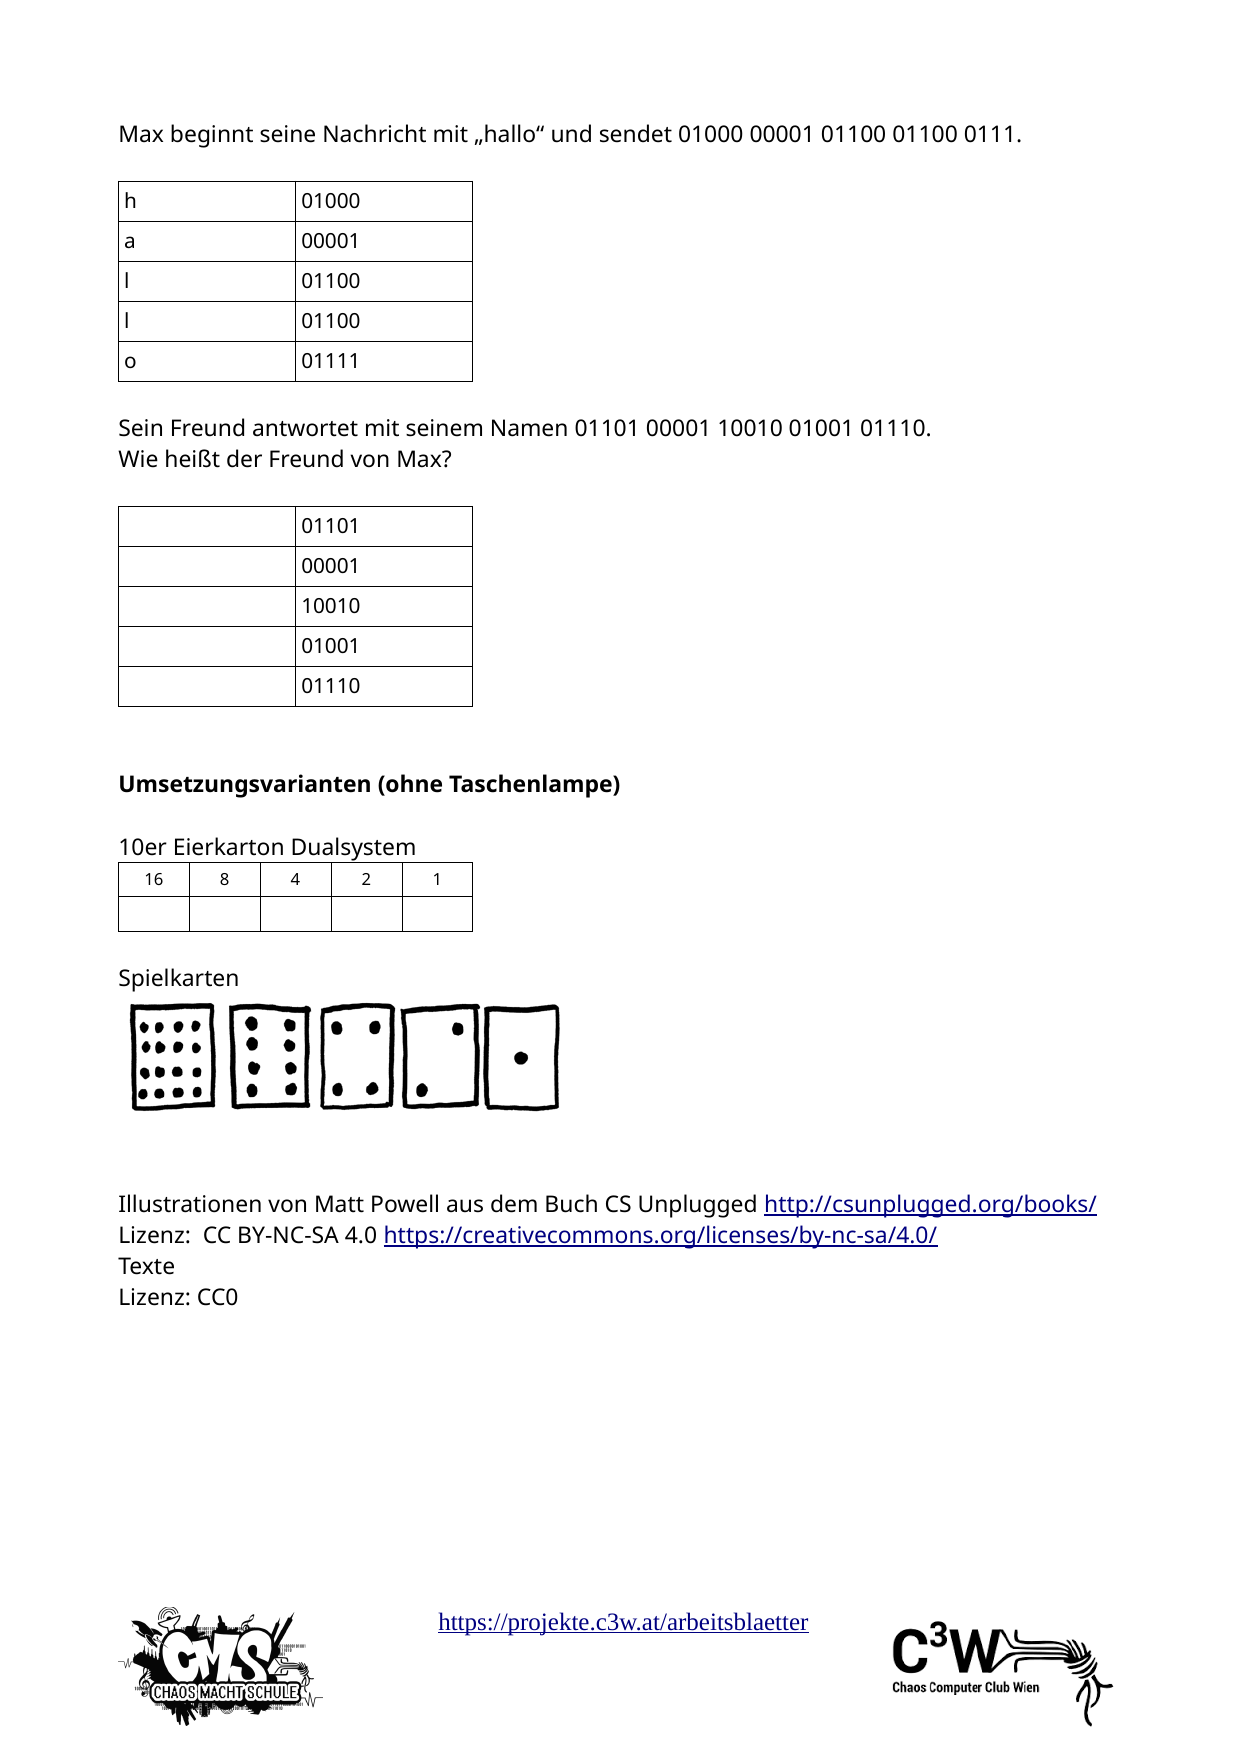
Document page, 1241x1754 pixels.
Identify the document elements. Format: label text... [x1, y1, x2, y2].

table_cell [332, 897, 402, 931]
table_cell [119, 547, 295, 586]
table_cell [190, 897, 260, 931]
table_cell [261, 897, 331, 931]
text Lizenz: CC0 [118, 1281, 1122, 1312]
table_cell o [119, 342, 295, 381]
table_cell 01100 [296, 262, 472, 301]
table_cell 01100 [296, 302, 472, 341]
text Texte [118, 1250, 1122, 1281]
table_cell 01001 [296, 627, 472, 666]
table_cell l [119, 302, 295, 341]
text 10er Eierkarton Dualsystem [118, 831, 1122, 862]
text Spielkarten [118, 962, 1122, 993]
table_header 1 [403, 863, 472, 896]
table_cell 01110 [296, 667, 472, 706]
text Sein Freund antwortet mit seinem Namen 01101 00001 10010 01001 01110. [118, 412, 1122, 443]
text Lizenz: CC BY-NC-SA 4.0 https://creativecommons.org/licenses/by-nc-sa/4.0/ [118, 1219, 1122, 1250]
table_header 2 [332, 863, 402, 896]
table_cell l [119, 262, 295, 301]
text Max beginnt seine Nachricht mit „hallo“ und sendet 01000 00001 01100 01100 0111. [118, 118, 1122, 149]
picture [118, 993, 566, 1118]
table_header 8 [190, 863, 260, 896]
table_header 16 [119, 863, 189, 896]
table_cell [119, 897, 189, 931]
table_cell 00001 [296, 222, 472, 261]
picture [884, 1615, 1119, 1733]
text Illustrationen von Matt Powell aus dem Buch CS Unplugged http://csunplugged.org/books/ [118, 1187, 1122, 1219]
table_cell [119, 667, 295, 706]
table_header 01000 [296, 182, 472, 221]
text Umsetzungsvarianten (ohne Taschenlampe) [118, 768, 1122, 799]
table_header [119, 507, 295, 546]
table_cell 00001 [296, 547, 472, 586]
table_cell [119, 627, 295, 666]
table_header 4 [261, 863, 331, 896]
table_cell 10010 [296, 587, 472, 626]
table_header h [119, 182, 295, 221]
table_cell a [119, 222, 295, 261]
table_cell [403, 897, 472, 931]
table_header 01101 [296, 507, 472, 546]
text Wie heißt der Freund von Max? [118, 443, 1122, 474]
table_cell [119, 587, 295, 626]
picture [118, 1607, 323, 1726]
table_cell 01111 [296, 342, 472, 381]
